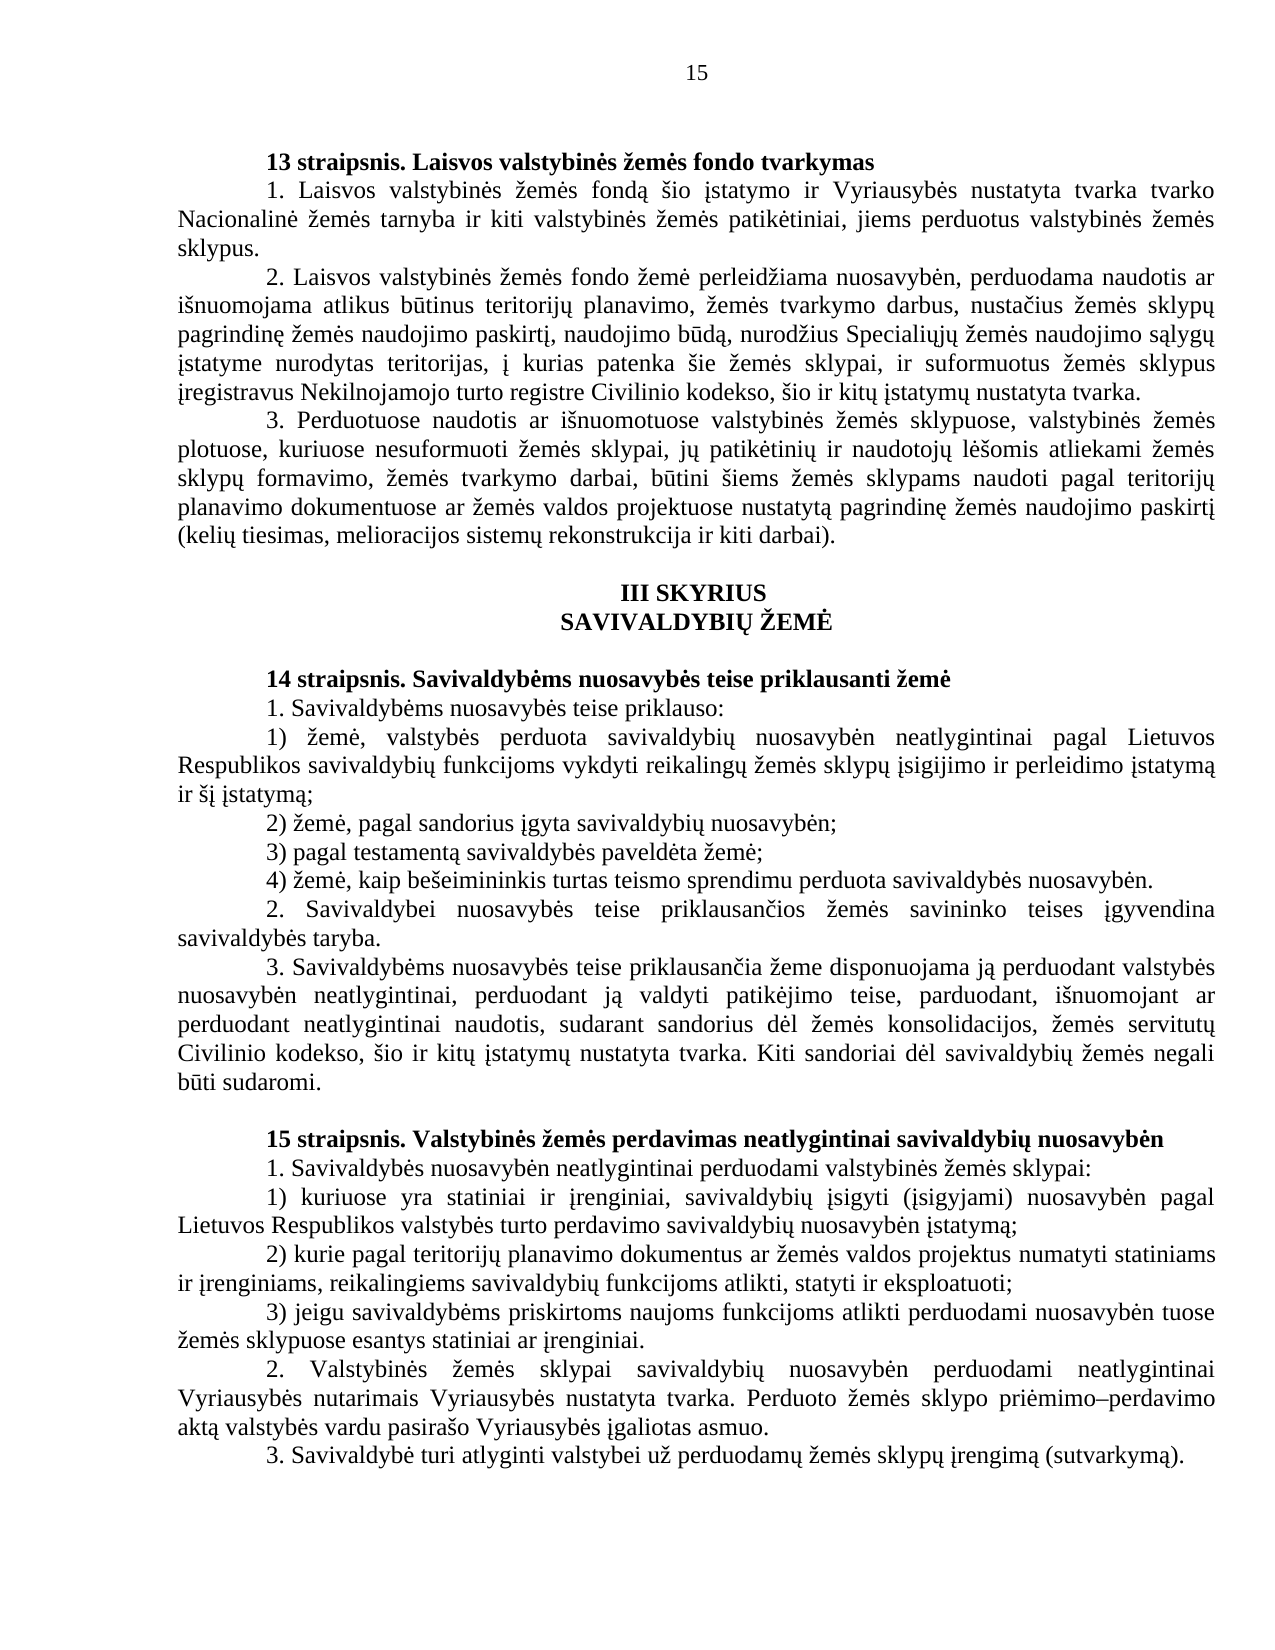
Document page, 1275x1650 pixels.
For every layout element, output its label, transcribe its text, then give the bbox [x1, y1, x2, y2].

text 2. Laisvos valstybinės žemės fondo žemė perleidžiama nuosavybėn, perduodama naudotis ar išnuomojama atlikus būtinus teritorijų planavimo, žemės tvarkymo darbus, nustačius žemės sklypų pagrindinę žemės naudojimo paskirtį, naudojimo būdą, nurodžius Specialiųjų žemės naudojimo sąlygų įstatyme nurodytas teritorijas, į kurias patenka šie žemės sklypai, ir suformuotus žemės sklypus įregistravus Nekilnojamojo turto registre Civilinio kodekso, šio ir kitų įstatymų nustatyta tvarka. [177, 262, 1216, 406]
text 15 straipsnis. Valstybinės žemės perdavimas neatlygintinai savivaldybių nuosavybėn [266, 1124, 1216, 1153]
text 2) žemė, pagal sandorius įgyta savivaldybių nuosavybėn; [177, 808, 1216, 837]
text 3. Savivaldybė turi atlyginti valstybei už perduodamų žemės sklypų įrengimą (sutvarkymą). [177, 1441, 1216, 1469]
text 2. Savivaldybei nuosavybės teise priklausančios žemės savininko teises įgyvendina savivaldybės taryba. [177, 894, 1216, 952]
text 2) kurie pagal teritorijų planavimo dokumentus ar žemės valdos projektus numatyti statiniams ir įrenginiams, reikalingiems savivaldybių funkcijoms atlikti, statyti ir eksploatuoti; [177, 1239, 1216, 1297]
text 14 straipsnis. Savivaldybėms nuosavybės teise priklausanti žemė [177, 664, 1216, 693]
text 2. Valstybinės žemės sklypai savivaldybių nuosavybėn perduodami neatlygintinai Vyriausybės nutarimais Vyriausybės nustatyta tvarka. Perduoto žemės sklypo priėmimo–perdavimo aktą valstybės vardu pasirašo Vyriausybės įgaliotas asmuo. [177, 1354, 1216, 1441]
text 3. Savivaldybėms nuosavybės teise priklausančia žeme disponuojama ją perduodant valstybės nuosavybėn neatlygintinai, perduodant ją valdyti patikėjimo teise, parduodant, išnuomojant ar perduodant neatlygintinai naudotis, sudarant sandorius dėl žemės konsolidacijos, žemės servitutų Civilinio kodekso, šio ir kitų įstatymų nustatyta tvarka. Kiti sandoriai dėl savivaldybių žemės negali būti sudaromi. [177, 952, 1216, 1096]
text 3. Perduotuose naudotis ar išnuomotuose valstybinės žemės sklypuose, valstybinės žemės plotuose, kuriuose nesuformuoti žemės sklypai, jų patikėtinių ir naudotojų lėšomis atliekami žemės sklypų formavimo, žemės tvarkymo darbai, būtini šiems žemės sklypams naudoti pagal teritorijų planavimo dokumentuose ar žemės valdos projektuose nustatytą pagrindinę žemės naudojimo paskirtį (kelių tiesimas, melioracijos sistemų rekonstrukcija ir kiti darbai). [177, 406, 1216, 549]
text 1. Laisvos valstybinės žemės fondą šio įstatymo ir Vyriausybės nustatyta tvarka tvarko Nacionalinė žemės tarnyba ir kiti valstybinės žemės patikėtiniai, jiems perduotus valstybinės žemės sklypus. [177, 176, 1216, 262]
text 1. Savivaldybės nuosavybėn neatlygintinai perduodami valstybinės žemės sklypai: [177, 1153, 1216, 1182]
text 4) žemė, kaip bešeimininkis turtas teismo sprendimu perduota savivaldybės nuosavybėn. [177, 866, 1216, 894]
text 3) jeigu savivaldybėms priskirtoms naujoms funkcijoms atlikti perduodami nuosavybėn tuose žemės sklypuose esantys statiniai ar įrenginiai. [177, 1297, 1216, 1354]
subtitle III skyrius [177, 578, 1216, 607]
text 1) kuriuose yra statiniai ir įrenginiai, savivaldybių įsigyti (įsigyjami) nuosavybėn pagal Lietuvos Respublikos valstybės turto perdavimo savivaldybių nuosavybėn įstatymą; [177, 1182, 1216, 1239]
subtitle Savivaldybių žemė [177, 607, 1216, 636]
text 3) pagal testamentą savivaldybės paveldėta žemė; [177, 837, 1216, 866]
text 1. Savivaldybėms nuosavybės teise priklauso: [177, 693, 1216, 722]
text 13 straipsnis. Laisvos valstybinės žemės fondo tvarkymas [177, 147, 1216, 176]
text 1) žemė, valstybės perduota savivaldybių nuosavybėn neatlygintinai pagal Lietuvos Respublikos savivaldybių funkcijoms vykdyti reikalingų žemės sklypų įsigijimo ir perleidimo įstatymą ir šį įstatymą; [177, 722, 1216, 808]
